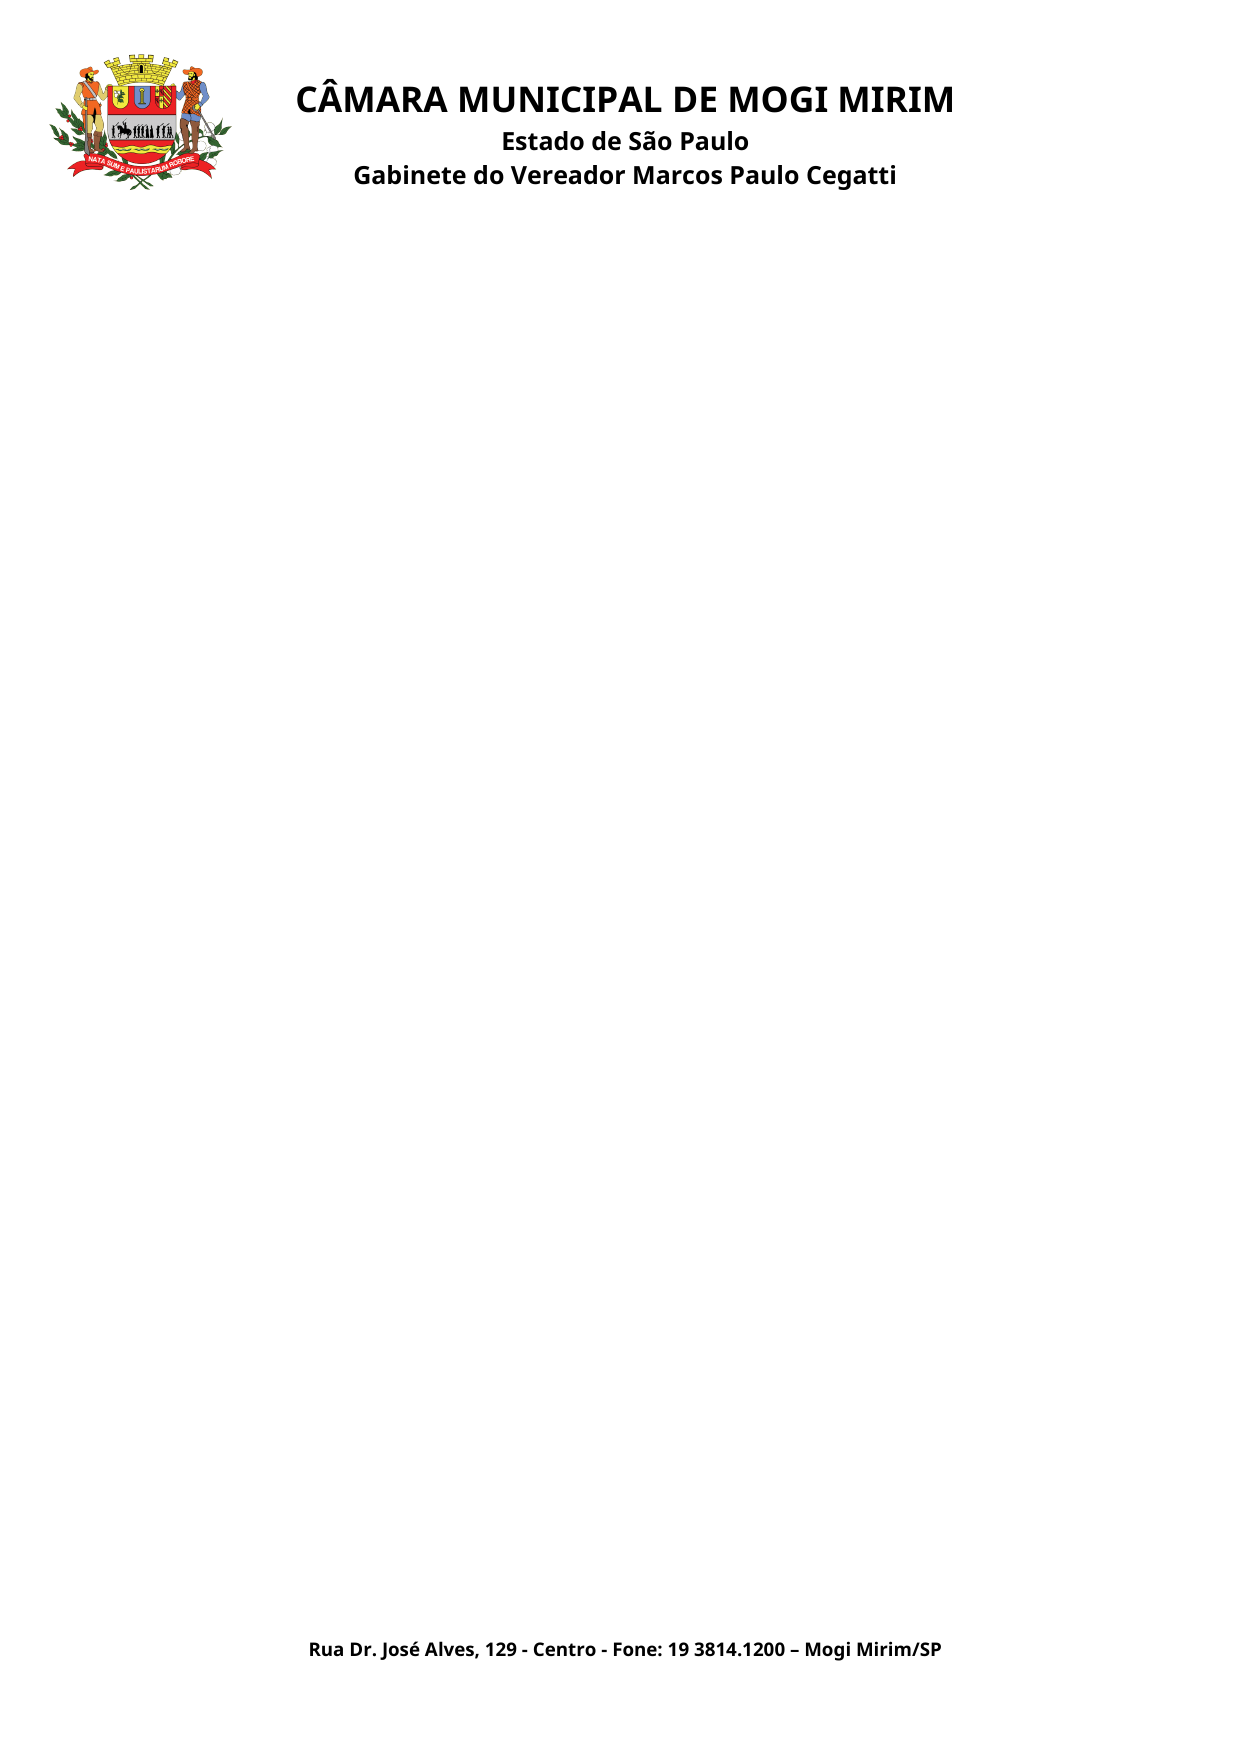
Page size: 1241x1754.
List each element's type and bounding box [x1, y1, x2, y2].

picture [26, 42, 253, 202]
